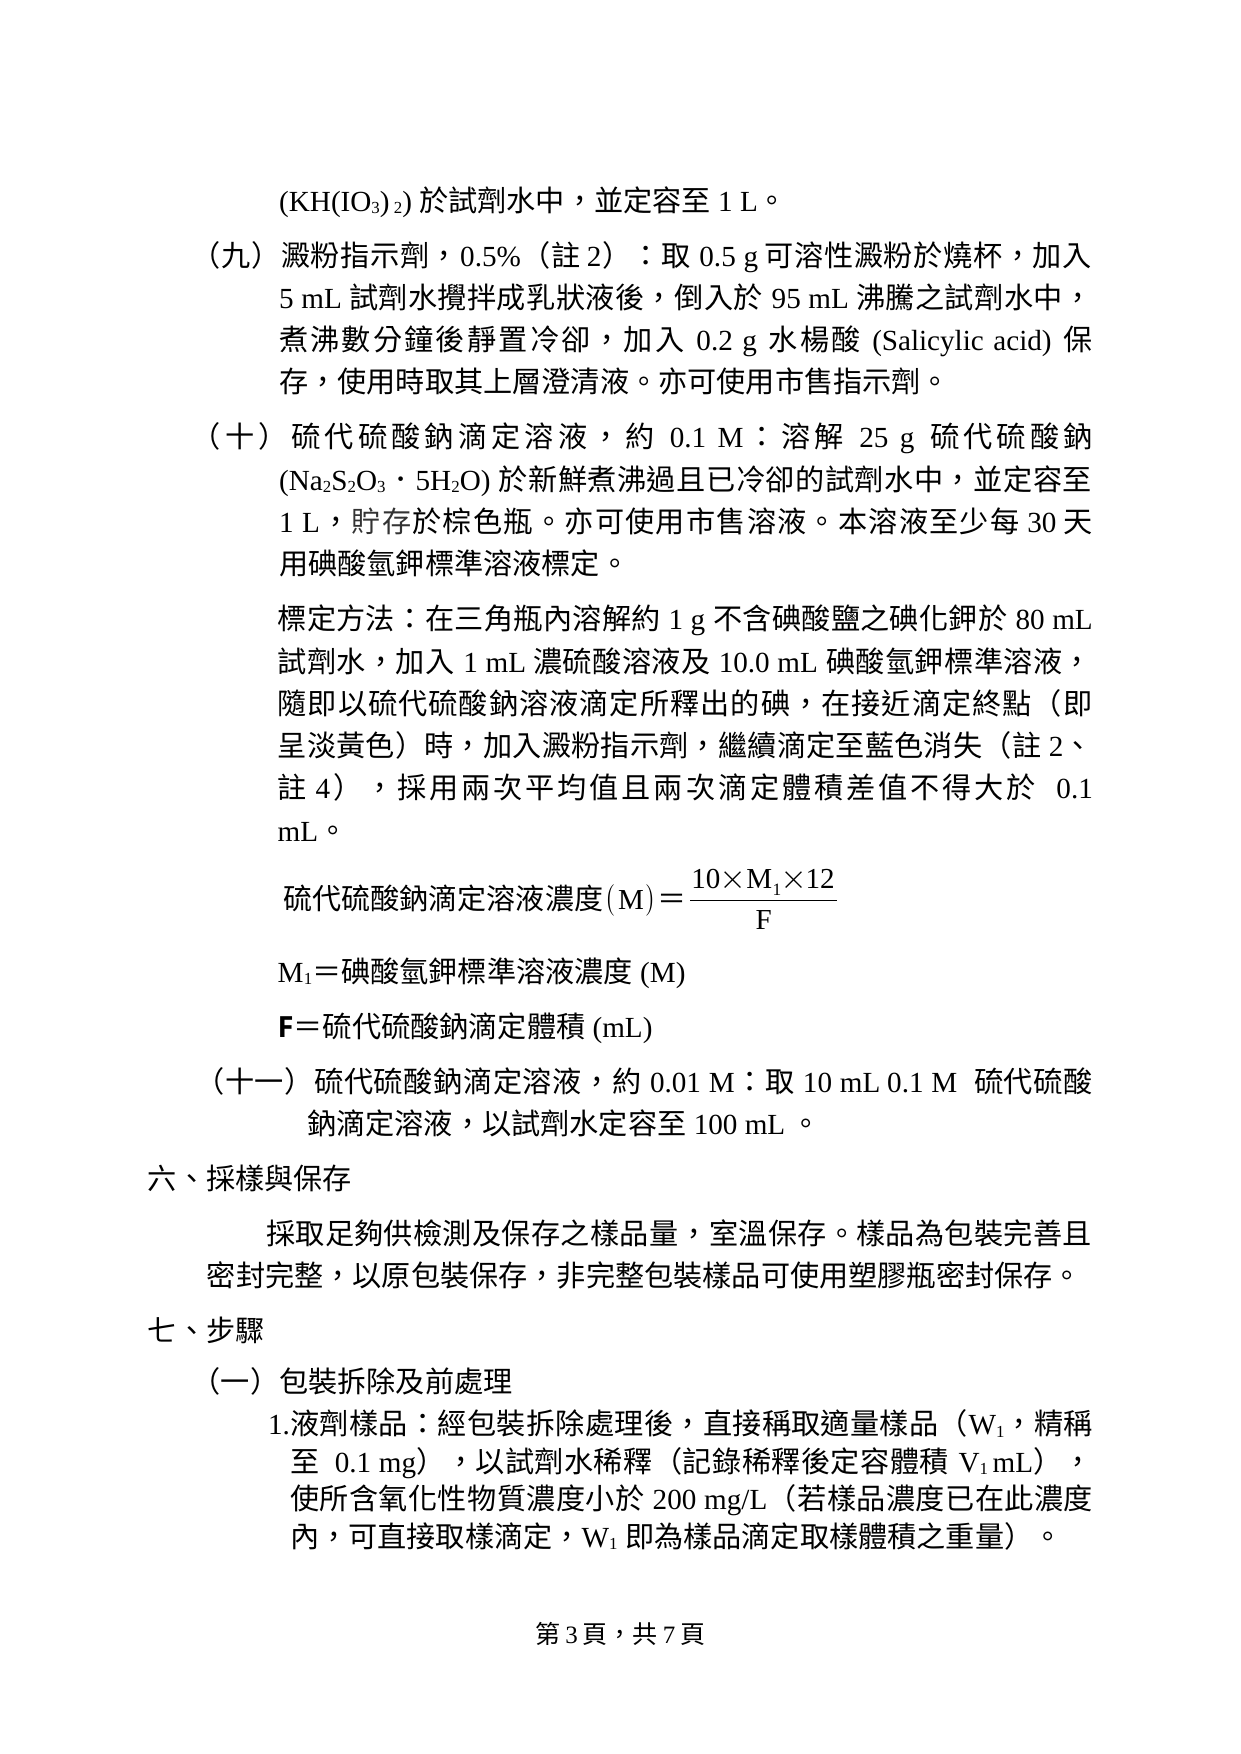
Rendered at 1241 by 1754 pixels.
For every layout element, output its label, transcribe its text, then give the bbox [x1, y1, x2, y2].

text （一）包裝拆除及前處理 [191, 1363, 1093, 1400]
text 採取足夠供檢測及保存之樣品量，室溫保存。樣品為包裝完善且密封完整，以原包裝保存，非完整包裝樣品可使用塑膠瓶密封保存。 [207, 1211, 1093, 1295]
text M1＝碘酸氫鉀標準溶液濃度 (M) [277, 948, 1093, 990]
text （九）澱粉指示劑，0.5%（註2）：取 0.5 g可溶性澱粉於燒杯，加入 5 mL 試劑水攪拌成乳狀液後，倒入於 95 mL 沸騰之試劑水中，煮沸數分鐘後靜置冷卻，加入 0.2 g 水楊酸 (Salicylic acid) 保存，使用時取其上層澄清液。亦可使用市售指示劑。 [191, 232, 1093, 401]
text 七、步驟 [148, 1308, 1093, 1350]
text （十）硫代硫酸鈉滴定溶液，約 0.1 M：溶解 25 g 硫代硫酸鈉 (Na2S2O3．5H2O) 於新鮮煮沸過且已冷卻的試劑水中，並定容至 1 L，貯存於棕色瓶。亦可使用市售溶液。本溶液至少每30天 用碘酸氫鉀標準溶液標定。 [191, 414, 1093, 583]
text F＝硫代硫酸鈉滴定體積 (mL) [277, 1003, 1093, 1046]
text （十一）硫代硫酸鈉滴定溶液，約 0.01 M：取 10 mL 0.1 M 硫代硫酸鈉滴定溶液，以試劑水定容至 100 mL 。 [195, 1058, 1093, 1143]
text 1.液劑樣品：經包裝拆除處理後，直接稱取適量樣品（W1，精稱至 0.1 mg），以試劑水稀釋（記錄稀釋後定容體積 V1 mL），使所含氧化性物質濃度小於 200 mg/L（若樣品濃度已在此濃度內，可直接取樣滴定，W1 即為樣品滴定取樣體積之重量）。 [268, 1404, 1093, 1554]
text 六、採樣與保存 [148, 1156, 1093, 1198]
text 標定方法：在三角瓶內溶解約 1 g 不含碘酸鹽之碘化鉀於 80 mL 試劑水，加入 1 mL 濃硫酸溶液及 10.0 mL 碘酸氫鉀標準溶液，隨即以硫代硫酸鈉溶液滴定所釋出的碘，在接近滴定終點（即呈淡黃色）時，加入澱粉指示劑，繼續滴定至藍色消失（註2、註4），採用兩次平均值且兩次滴定體積差值不得大於 0.1 mL。 [277, 596, 1093, 850]
text (KH(IO3) 2) 於試劑水中，並定容至 1 L。 [191, 177, 1093, 219]
